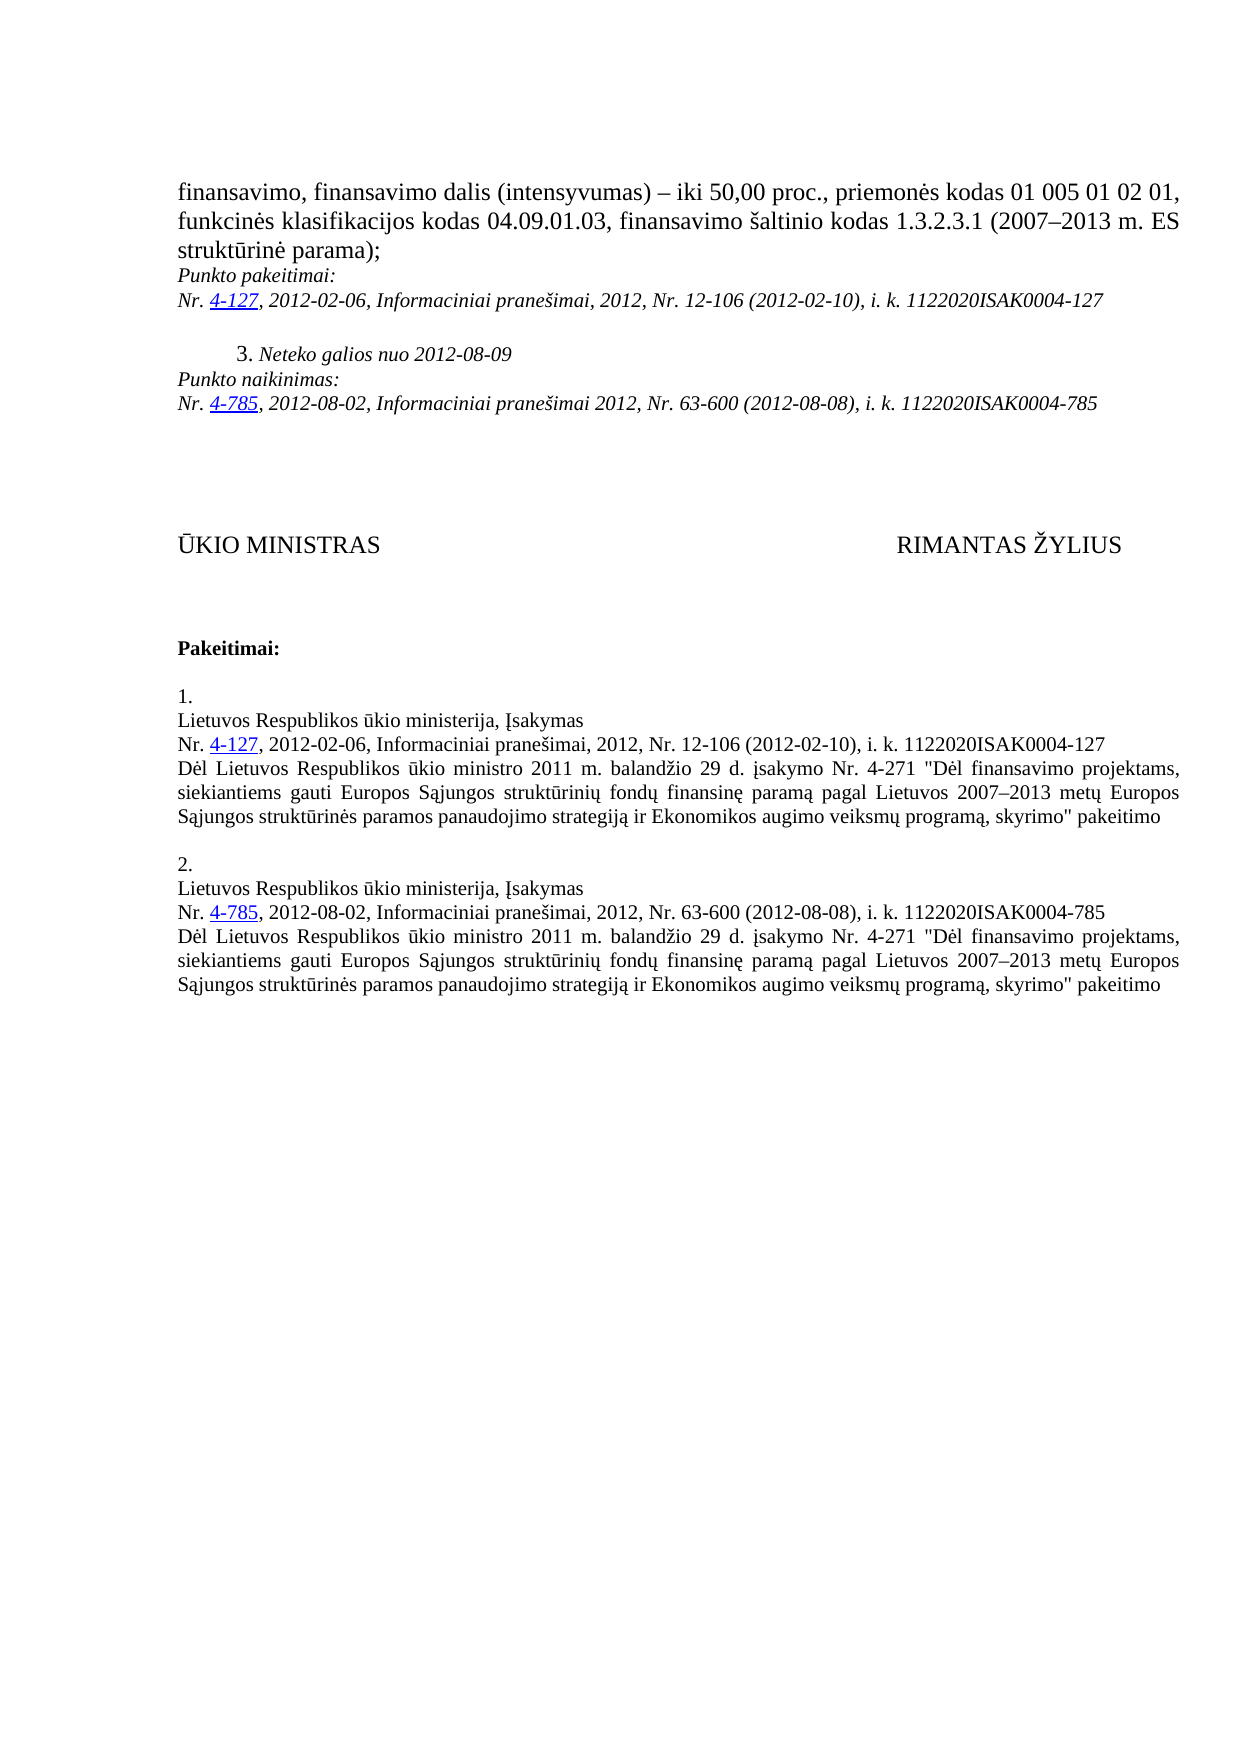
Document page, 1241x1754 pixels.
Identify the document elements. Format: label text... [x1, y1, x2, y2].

text Lietuvos Respublikos ūkio ministerija, Įsakymas [177, 708, 1181, 732]
text Nr. 4-127, 2012-02-06, Informaciniai pranešimai, 2012, Nr. 12-106 (2012-02-10), i. k. 1122020ISAK0004-127 [177, 287, 1181, 312]
text Ūkio ministras Rimantas Žylius [177, 530, 1181, 558]
text Pakeitimai: [177, 635, 1181, 659]
text Nr. 4-127, 2012-02-06, Informaciniai pranešimai, 2012, Nr. 12-106 (2012-02-10), i. k. 1122020ISAK0004-127 [177, 732, 1181, 756]
text Nr. 4-785, 2012-08-02, Informaciniai pranešimai 2012, Nr. 63-600 (2012-08-08), i. k. 1122020ISAK0004-785 [177, 391, 1181, 415]
text 3. Neteko galios nuo 2012-08-09 [177, 340, 1181, 367]
text Punkto pakeitimai: [177, 263, 1181, 287]
text Dėl Lietuvos Respublikos ūkio ministro 2011 m. balandžio 29 d. įsakymo Nr. 4-271 "Dėl finansavimo projektams, siekiantiems gauti Europos Sąjungos struktūrinių fondų finansinę paramą pagal Lietuvos 2007–2013 metų Europos Sąjungos struktūrinės paramos panaudojimo strategiją ir Ekonomikos augimo veiksmų programą, skyrimo" pakeitimo [177, 756, 1181, 828]
text finansavimo, finansavimo dalis (intensyvumas) – iki 50,00 proc., priemonės kodas 01 005 01 02 01, funkcinės klasifikacijos kodas 04.09.01.03, finansavimo šaltinio kodas 1.3.2.3.1 (2007–2013 m. ES struktūrinė parama); [177, 177, 1181, 263]
text 2. [177, 852, 1181, 876]
text Punkto naikinimas: [177, 367, 1181, 391]
text Lietuvos Respublikos ūkio ministerija, Įsakymas [177, 876, 1181, 900]
text 1. [177, 683, 1181, 708]
text Dėl Lietuvos Respublikos ūkio ministro 2011 m. balandžio 29 d. įsakymo Nr. 4-271 "Dėl finansavimo projektams, siekiantiems gauti Europos Sąjungos struktūrinių fondų finansinę paramą pagal Lietuvos 2007–2013 metų Europos Sąjungos struktūrinės paramos panaudojimo strategiją ir Ekonomikos augimo veiksmų programą, skyrimo" pakeitimo [177, 924, 1181, 996]
text Nr. 4-785, 2012-08-02, Informaciniai pranešimai, 2012, Nr. 63-600 (2012-08-08), i. k. 1122020ISAK0004-785 [177, 900, 1181, 924]
